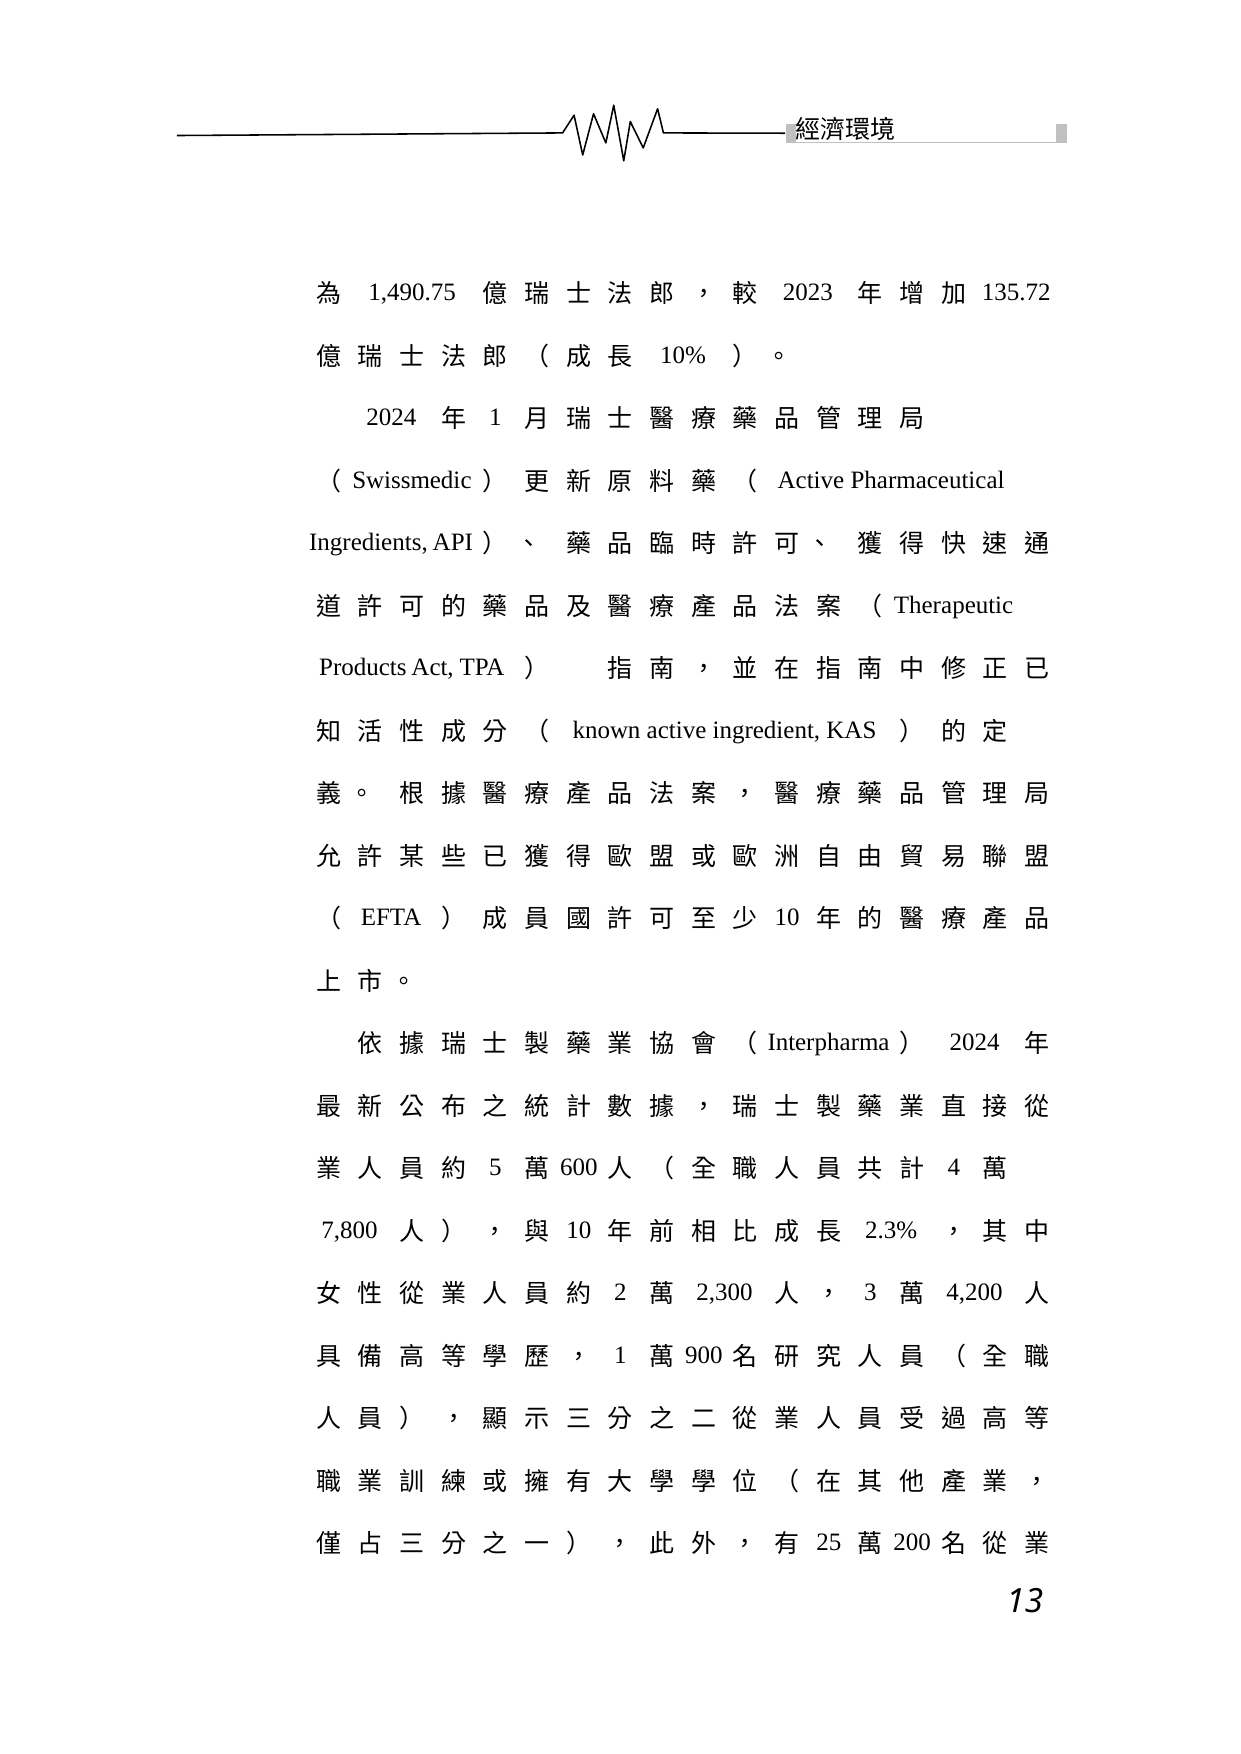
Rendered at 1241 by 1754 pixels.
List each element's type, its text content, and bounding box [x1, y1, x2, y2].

text 依據瑞士製藥業協會（Interpharma）2024年最新公布之統計數據，瑞士製藥業直接從業人員約5萬600人（全職人員共計4萬7,800人），與10年前相比成長2.3%，其中女性從業人員約2萬2,300人，3萬4,200人具備高等學歷，1萬900名研究人員（全職人員），顯示三分之二從業人員受過高等職業訓練或擁有大學學位（在其他產業，僅占三分之一），此外，有25萬200名從業 [281, 1000, 1058, 1563]
text 2024年1月瑞士醫療藥品管理局（Swissmedic）更新原料藥（Active Pharmaceutical Ingredients, API）、藥品臨時許可、獲得快速通道許可的藥品及醫療產品法案（Therapeutic Products Act, TPA） 指南，並在指南中修正已知活性成分（known active ingredient, KAS）的定義。根據醫療產品法案，醫療藥品管理局允許某些已獲得歐盟或歐洲自由貿易聯盟（EFTA）成員國許可至少10年的醫療產品上市。 [281, 375, 1058, 1000]
text 為1,490.75億瑞士法郎，較2023年增加135.72億瑞士法郎（成長10%）。 [281, 250, 1058, 375]
